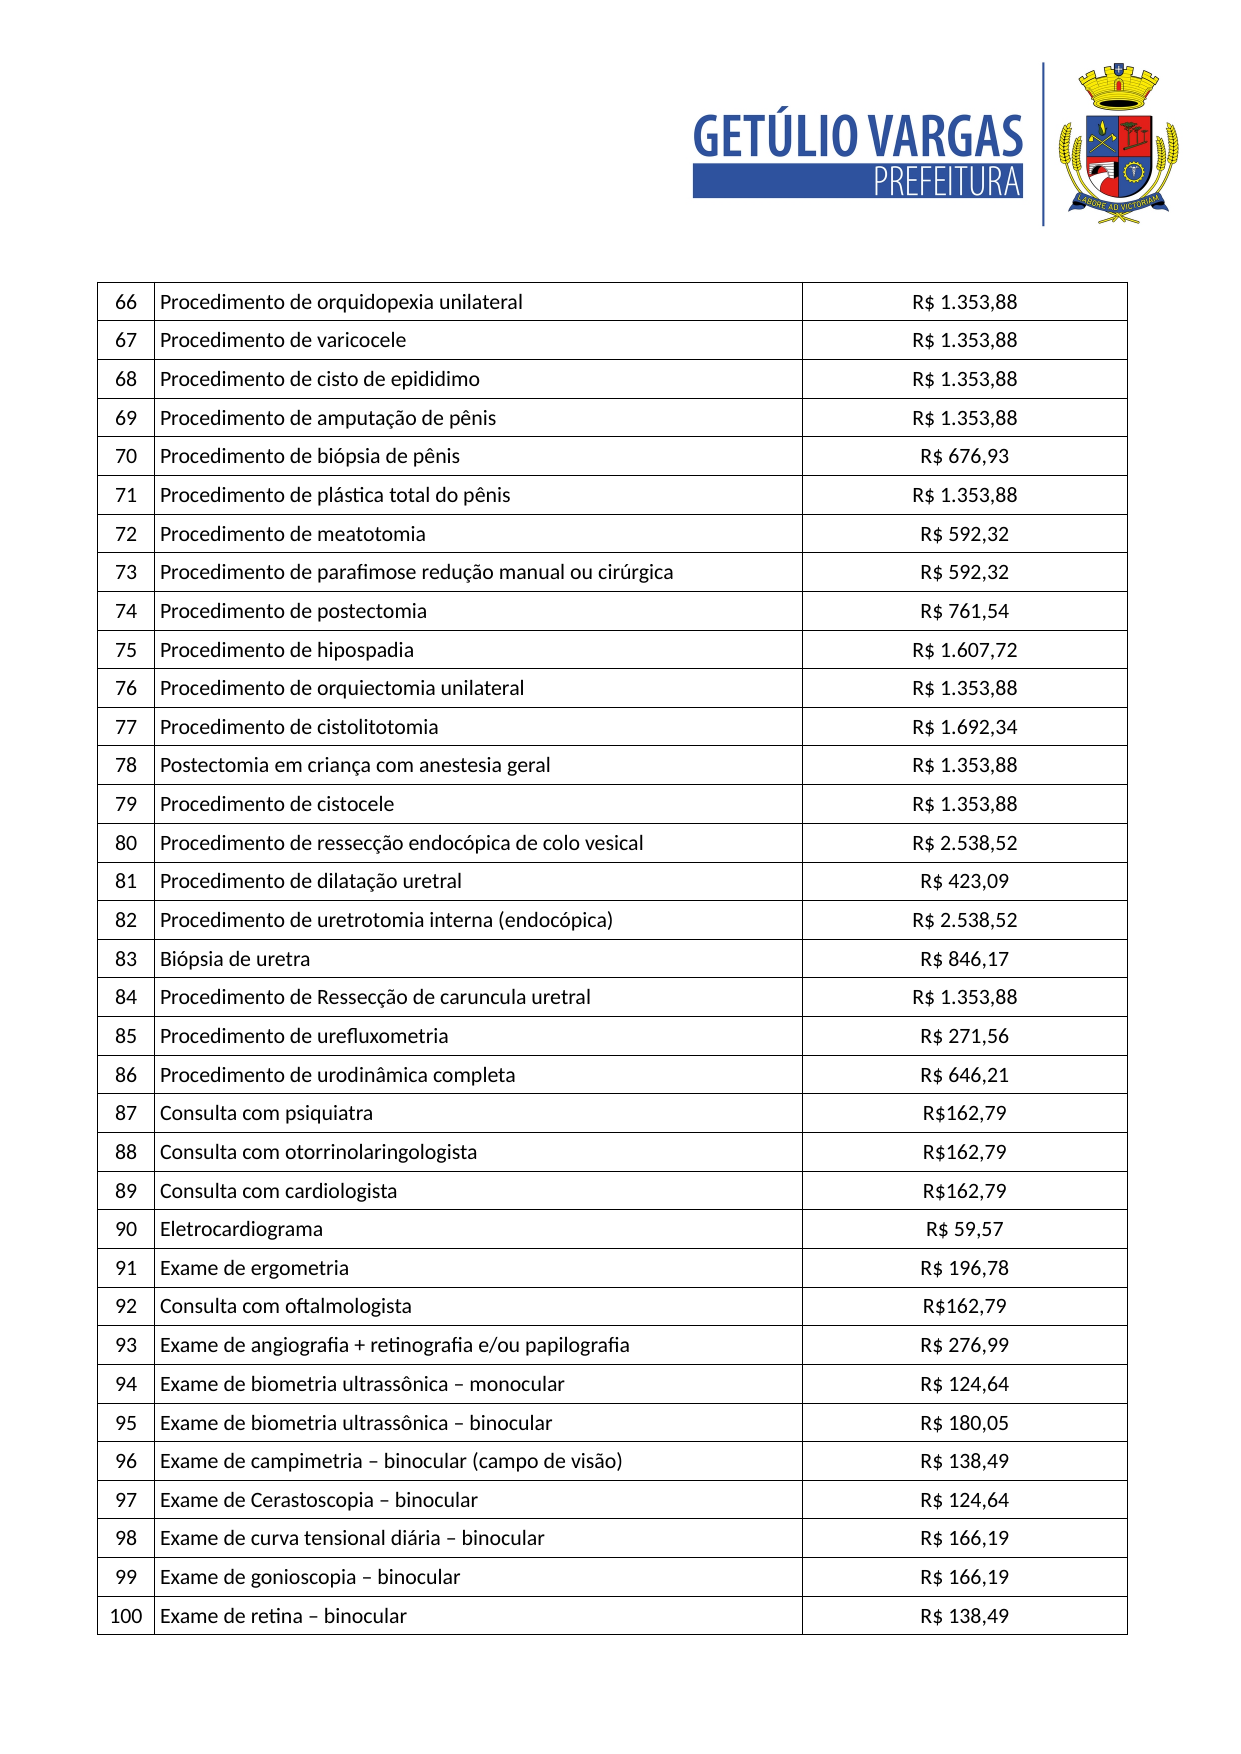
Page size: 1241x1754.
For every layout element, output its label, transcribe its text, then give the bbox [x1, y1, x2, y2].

table_cell 95 [98, 1404, 154, 1441]
table_cell 83 [98, 940, 154, 977]
table_cell 85 [98, 1017, 154, 1054]
table_cell Procedimento de cistocele [155, 785, 802, 823]
table_cell R$ 166,19 [803, 1558, 1127, 1596]
table_cell Procedimento de cisto de epididimo [155, 360, 802, 398]
table_cell R$ 2.538,52 [803, 901, 1127, 939]
table_cell Procedimento de ressecção endocópica de colo vesical [155, 824, 802, 861]
table_cell 66 [98, 283, 154, 320]
table_cell Procedimento de biópsia de pênis [155, 437, 802, 475]
table_cell 73 [98, 553, 154, 591]
table_cell Procedimento de amputação de pênis [155, 399, 802, 436]
table_cell R$162,79 [803, 1094, 1127, 1132]
table_cell R$ 1.353,88 [803, 978, 1127, 1016]
table_cell R$ 2.538,52 [803, 824, 1127, 861]
table_cell R$ 166,19 [803, 1519, 1127, 1557]
table_cell R$ 1.353,88 [803, 360, 1127, 398]
table_cell R$ 1.607,72 [803, 631, 1127, 668]
table_cell 69 [98, 399, 154, 436]
table_cell R$ 1.353,88 [803, 746, 1127, 784]
table_cell 68 [98, 360, 154, 398]
table_cell R$ 124,64 [803, 1481, 1127, 1518]
table_cell 70 [98, 437, 154, 475]
table_cell 91 [98, 1249, 154, 1286]
table_cell R$ 646,21 [803, 1056, 1127, 1093]
table_cell 74 [98, 592, 154, 629]
table_cell 98 [98, 1519, 154, 1557]
table_cell 99 [98, 1558, 154, 1596]
table_cell R$ 1.353,88 [803, 785, 1127, 823]
table_cell 87 [98, 1094, 154, 1132]
table_cell Procedimento de orquiectomia unilateral [155, 669, 802, 707]
table_cell Exame de biometria ultrassônica – monocular [155, 1365, 802, 1402]
table_cell Procedimento de plástica total do pênis [155, 476, 802, 513]
table_cell 90 [98, 1210, 154, 1248]
table_cell 79 [98, 785, 154, 823]
table_cell 82 [98, 901, 154, 939]
table_cell Procedimento de postectomia [155, 592, 802, 629]
table_cell R$ 1.353,88 [803, 399, 1127, 436]
table_cell Procedimento de Ressecção de caruncula uretral [155, 978, 802, 1016]
table_cell Procedimento de urefluxometria [155, 1017, 802, 1054]
table_cell 96 [98, 1442, 154, 1480]
table_cell R$ 138,49 [803, 1442, 1127, 1480]
table_cell 89 [98, 1172, 154, 1209]
table_cell 72 [98, 515, 154, 552]
table_cell Exame de gonioscopia – binocular [155, 1558, 802, 1596]
table_cell R$ 592,32 [803, 553, 1127, 591]
table_cell R$ 138,49 [803, 1597, 1127, 1634]
table_cell Procedimento de urodinâmica completa [155, 1056, 802, 1093]
table_cell R$ 1.353,88 [803, 283, 1127, 320]
table_cell R$ 1.353,88 [803, 669, 1127, 707]
table_cell 100 [98, 1597, 154, 1634]
table_cell Consulta com otorrinolaringologista [155, 1133, 802, 1171]
table_cell 92 [98, 1288, 154, 1325]
table_cell R$162,79 [803, 1288, 1127, 1325]
table_cell Exame de campimetria – binocular (campo de visão) [155, 1442, 802, 1480]
table_cell 94 [98, 1365, 154, 1402]
table_cell 75 [98, 631, 154, 668]
table_cell R$162,79 [803, 1133, 1127, 1171]
table_cell R$ 59,57 [803, 1210, 1127, 1248]
table_cell 88 [98, 1133, 154, 1171]
table_cell Exame de Cerastoscopia – binocular [155, 1481, 802, 1518]
table_cell 81 [98, 863, 154, 900]
table_cell Procedimento de varicocele [155, 321, 802, 359]
table_cell Postectomia em criança com anestesia geral [155, 746, 802, 784]
table_cell 84 [98, 978, 154, 1016]
table_cell Eletrocardiograma [155, 1210, 802, 1248]
table_cell R$ 592,32 [803, 515, 1127, 552]
table_cell R$162,79 [803, 1172, 1127, 1209]
table_cell Procedimento de parafimose redução manual ou cirúrgica [155, 553, 802, 591]
table_cell Exame de biometria ultrassônica – binocular [155, 1404, 802, 1441]
table_cell 71 [98, 476, 154, 513]
table_cell Procedimento de meatotomia [155, 515, 802, 552]
table_cell R$ 271,56 [803, 1017, 1127, 1054]
table_cell R$ 423,09 [803, 863, 1127, 900]
table_cell R$ 124,64 [803, 1365, 1127, 1402]
table_cell Procedimento de hipospadia [155, 631, 802, 668]
table_cell Consulta com psiquiatra [155, 1094, 802, 1132]
table_cell R$ 846,17 [803, 940, 1127, 977]
table_cell Procedimento de dilatação uretral [155, 863, 802, 900]
table_cell Consulta com cardiologista [155, 1172, 802, 1209]
table_cell Exame de retina – binocular [155, 1597, 802, 1634]
table_cell 80 [98, 824, 154, 861]
table_cell R$ 180,05 [803, 1404, 1127, 1441]
table_cell Biópsia de uretra [155, 940, 802, 977]
table_cell Procedimento de orquidopexia unilateral [155, 283, 802, 320]
table_cell 86 [98, 1056, 154, 1093]
table_cell 77 [98, 708, 154, 745]
table_cell 76 [98, 669, 154, 707]
table_cell 97 [98, 1481, 154, 1518]
table_cell R$ 761,54 [803, 592, 1127, 629]
table_cell 78 [98, 746, 154, 784]
table_cell Procedimento de cistolitotomia [155, 708, 802, 745]
table_cell 67 [98, 321, 154, 359]
table_cell Exame de angiografia + retinografia e/ou papilografia [155, 1326, 802, 1364]
table_cell Exame de ergometria [155, 1249, 802, 1286]
table_cell Exame de curva tensional diária – binocular [155, 1519, 802, 1557]
table_cell 93 [98, 1326, 154, 1364]
table_cell R$ 276,99 [803, 1326, 1127, 1364]
table_cell R$ 196,78 [803, 1249, 1127, 1286]
table_cell Consulta com oftalmologista [155, 1288, 802, 1325]
table_cell R$ 1.692,34 [803, 708, 1127, 745]
table_cell R$ 1.353,88 [803, 321, 1127, 359]
table_cell Procedimento de uretrotomia interna (endocópica) [155, 901, 802, 939]
table_cell R$ 676,93 [803, 437, 1127, 475]
table_cell R$ 1.353,88 [803, 476, 1127, 513]
